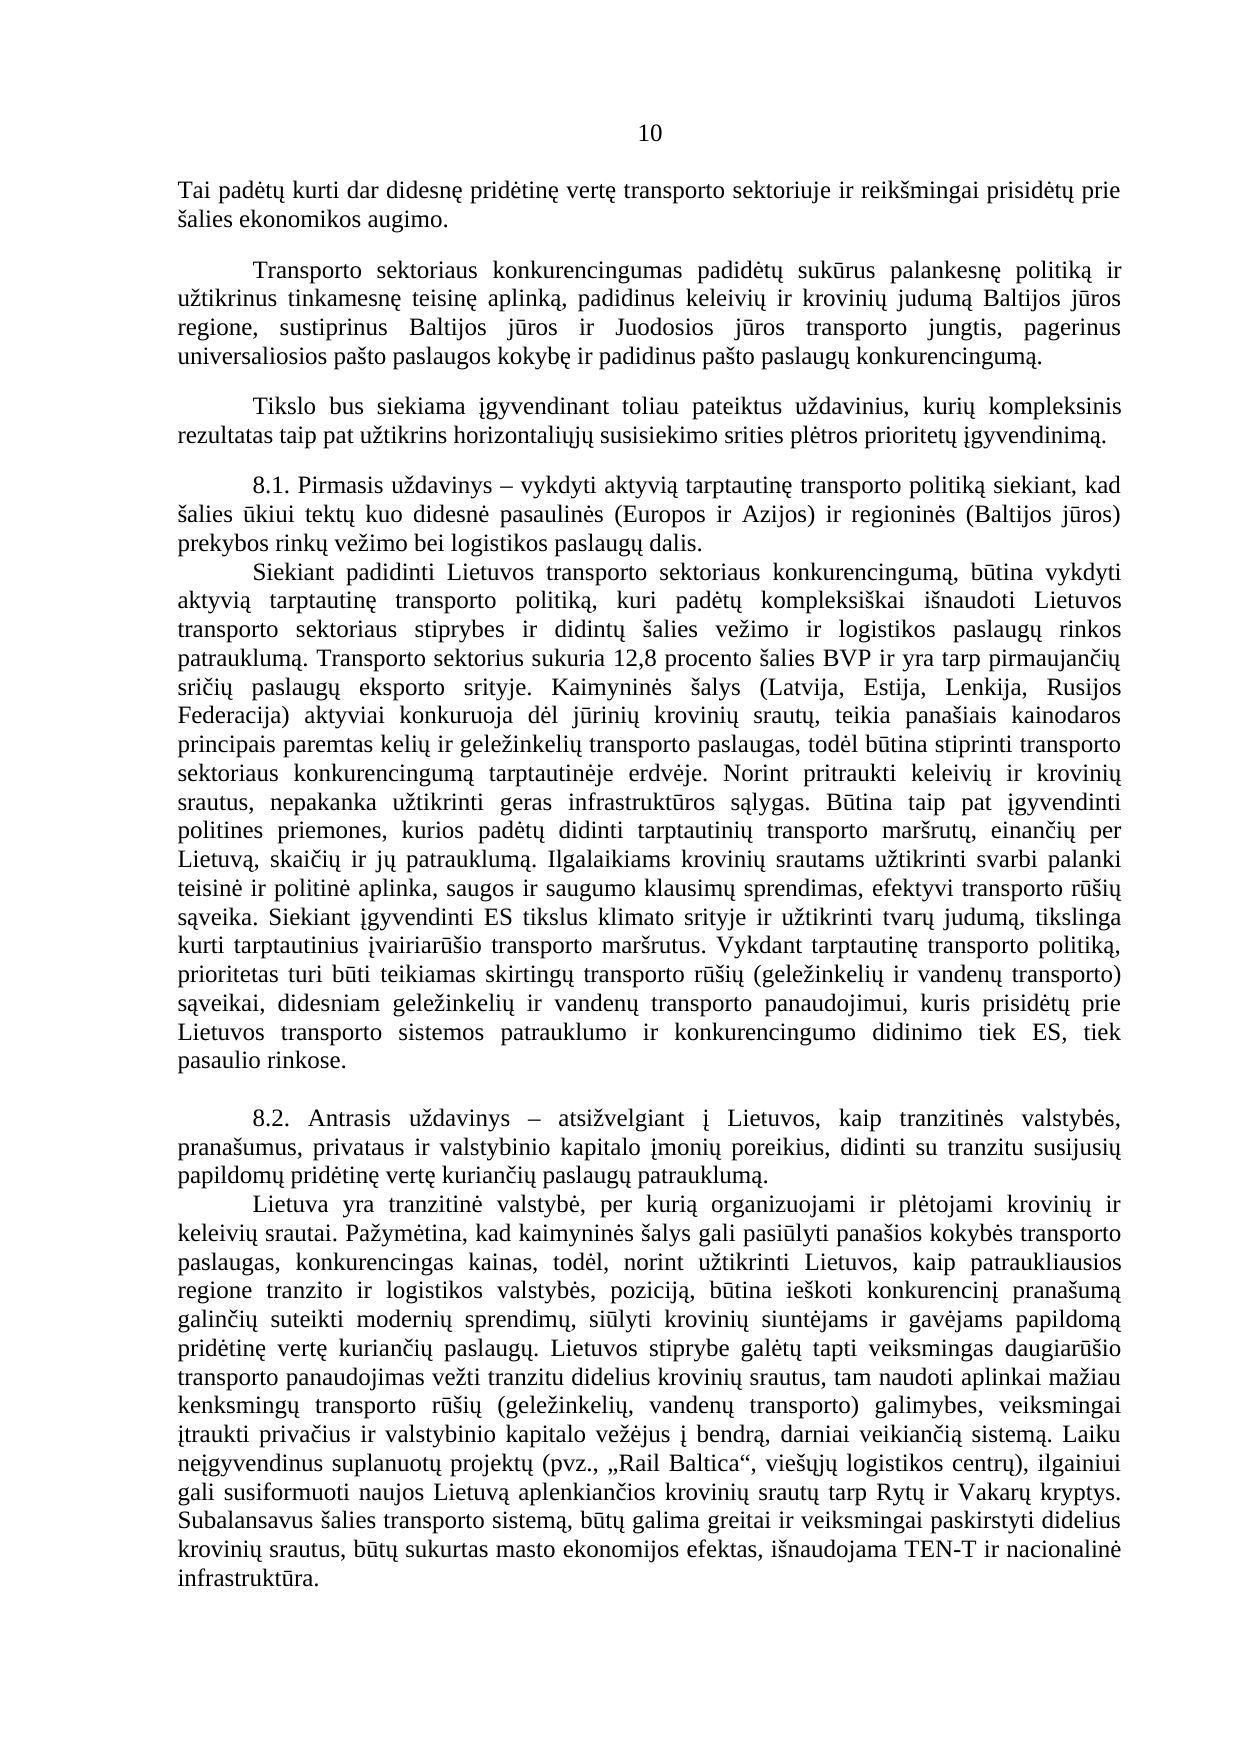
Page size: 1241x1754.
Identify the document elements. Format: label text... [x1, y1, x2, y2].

text 8.2. Antrasis uždavinys – atsižvelgiant į Lietuvos, kaip tranzitinės valstybės, pranašumus, privataus ir valstybinio kapitalo įmonių poreikius, didinti su tranzitu susijusių papildomų pridėtinę vertę kuriančių paslaugų patrauklumą. [177, 1103, 1122, 1189]
text Siekiant padidinti Lietuvos transporto sektoriaus konkurencingumą, būtina vykdyti aktyvią tarptautinę transporto politiką, kuri padėtų kompleksiškai išnaudoti Lietuvos transporto sektoriaus stiprybes ir didintų šalies vežimo ir logistikos paslaugų rinkos patrauklumą. Transporto sektorius sukuria 12,8 procento šalies BVP ir yra tarp pirmaujančių sričių paslaugų eksporto srityje. Kaimyninės šalys (Latvija, Estija, Lenkija, Rusijos Federacija) aktyviai konkuruoja dėl jūrinių krovinių srautų, teikia panašiais kainodaros principais paremtas kelių ir geležinkelių transporto paslaugas, todėl būtina stiprinti transporto sektoriaus konkurencingumą tarptautinėje erdvėje. Norint pritraukti keleivių ir krovinių srautus, nepakanka užtikrinti geras infrastruktūros sąlygas. Būtina taip pat įgyvendinti politines priemones, kurios padėtų didinti tarptautinių transporto maršrutų, einančių per Lietuvą, skaičių ir jų patrauklumą. Ilgalaikiams krovinių srautams užtikrinti svarbi palanki teisinė ir politinė aplinka, saugos ir saugumo klausimų sprendimas, efektyvi transporto rūšių sąveika. Siekiant įgyvendinti ES tikslus klimato srityje ir užtikrinti tvarų judumą, tikslinga kurti tarptautinius įvairiarūšio transporto maršrutus. Vykdant tarptautinę transporto politiką, prioritetas turi būti teikiamas skirtingų transporto rūšių (geležinkelių ir vandenų transporto) sąveikai, didesniam geležinkelių ir vandenų transporto panaudojimui, kuris prisidėtų prie Lietuvos transporto sistemos patrauklumo ir konkurencingumo didinimo tiek ES, tiek pasaulio rinkose. [177, 557, 1122, 1074]
text Lietuva yra tranzitinė valstybė, per kurią organizuojami ir plėtojami krovinių ir keleivių srautai. Pažymėtina, kad kaimyninės šalys gali pasiūlyti panašios kokybės transporto paslaugas, konkurencingas kainas, todėl, norint užtikrinti Lietuvos, kaip patraukliausios regione tranzito ir logistikos valstybės, poziciją, būtina ieškoti konkurencinį pranašumą galinčių suteikti modernių sprendimų, siūlyti krovinių siuntėjams ir gavėjams papildomą pridėtinę vertę kuriančių paslaugų. Lietuvos stiprybe galėtų tapti veiksmingas daugiarūšio transporto panaudojimas vežti tranzitu didelius krovinių srautus, tam naudoti aplinkai mažiau kenksmingų transporto rūšių (geležinkelių, vandenų transporto) galimybes, veiksmingai įtraukti privačius ir valstybinio kapitalo vežėjus į bendrą, darniai veikiančią sistemą. Laiku neįgyvendinus suplanuotų projektų (pvz., „Rail Baltica“, viešųjų logistikos centrų), ilgainiui gali susiformuoti naujos Lietuvą aplenkiančios krovinių srautų tarp Rytų ir Vakarų kryptys. Subalansavus šalies transporto sistemą, būtų galima greitai ir veiksmingai paskirstyti didelius krovinių srautus, būtų sukurtas masto ekonomijos efektas, išnaudojama TEN-T ir nacionalinė infrastruktūra. [177, 1189, 1122, 1592]
text 8.1. Pirmasis uždavinys – vykdyti aktyvią tarptautinę transporto politiką siekiant, kad šalies ūkiui tektų kuo didesnė pasaulinės (Europos ir Azijos) ir regioninės (Baltijos jūros) prekybos rinkų vežimo bei logistikos paslaugų dalis. [177, 470, 1122, 557]
text Tai padėtų kurti dar didesnę pridėtinę vertę transporto sektoriuje ir reikšmingai prisidėtų prie šalies ekonomikos augimo. [177, 176, 1122, 233]
text Transporto sektoriaus konkurencingumas padidėtų sukūrus palankesnę politiką ir užtikrinus tinkamesnę teisinę aplinką, padidinus keleivių ir krovinių judumą Baltijos jūros regione, sustiprinus Baltijos jūros ir Juodosios jūros transporto jungtis, pagerinus universaliosios pašto paslaugos kokybę ir padidinus pašto paslaugų konkurencingumą. [177, 255, 1122, 370]
text Tikslo bus siekiama įgyvendinant toliau pateiktus uždavinius, kurių kompleksinis rezultatas taip pat užtikrins horizontaliųjų susisiekimo srities plėtros prioritetų įgyvendinimą. [177, 391, 1122, 449]
